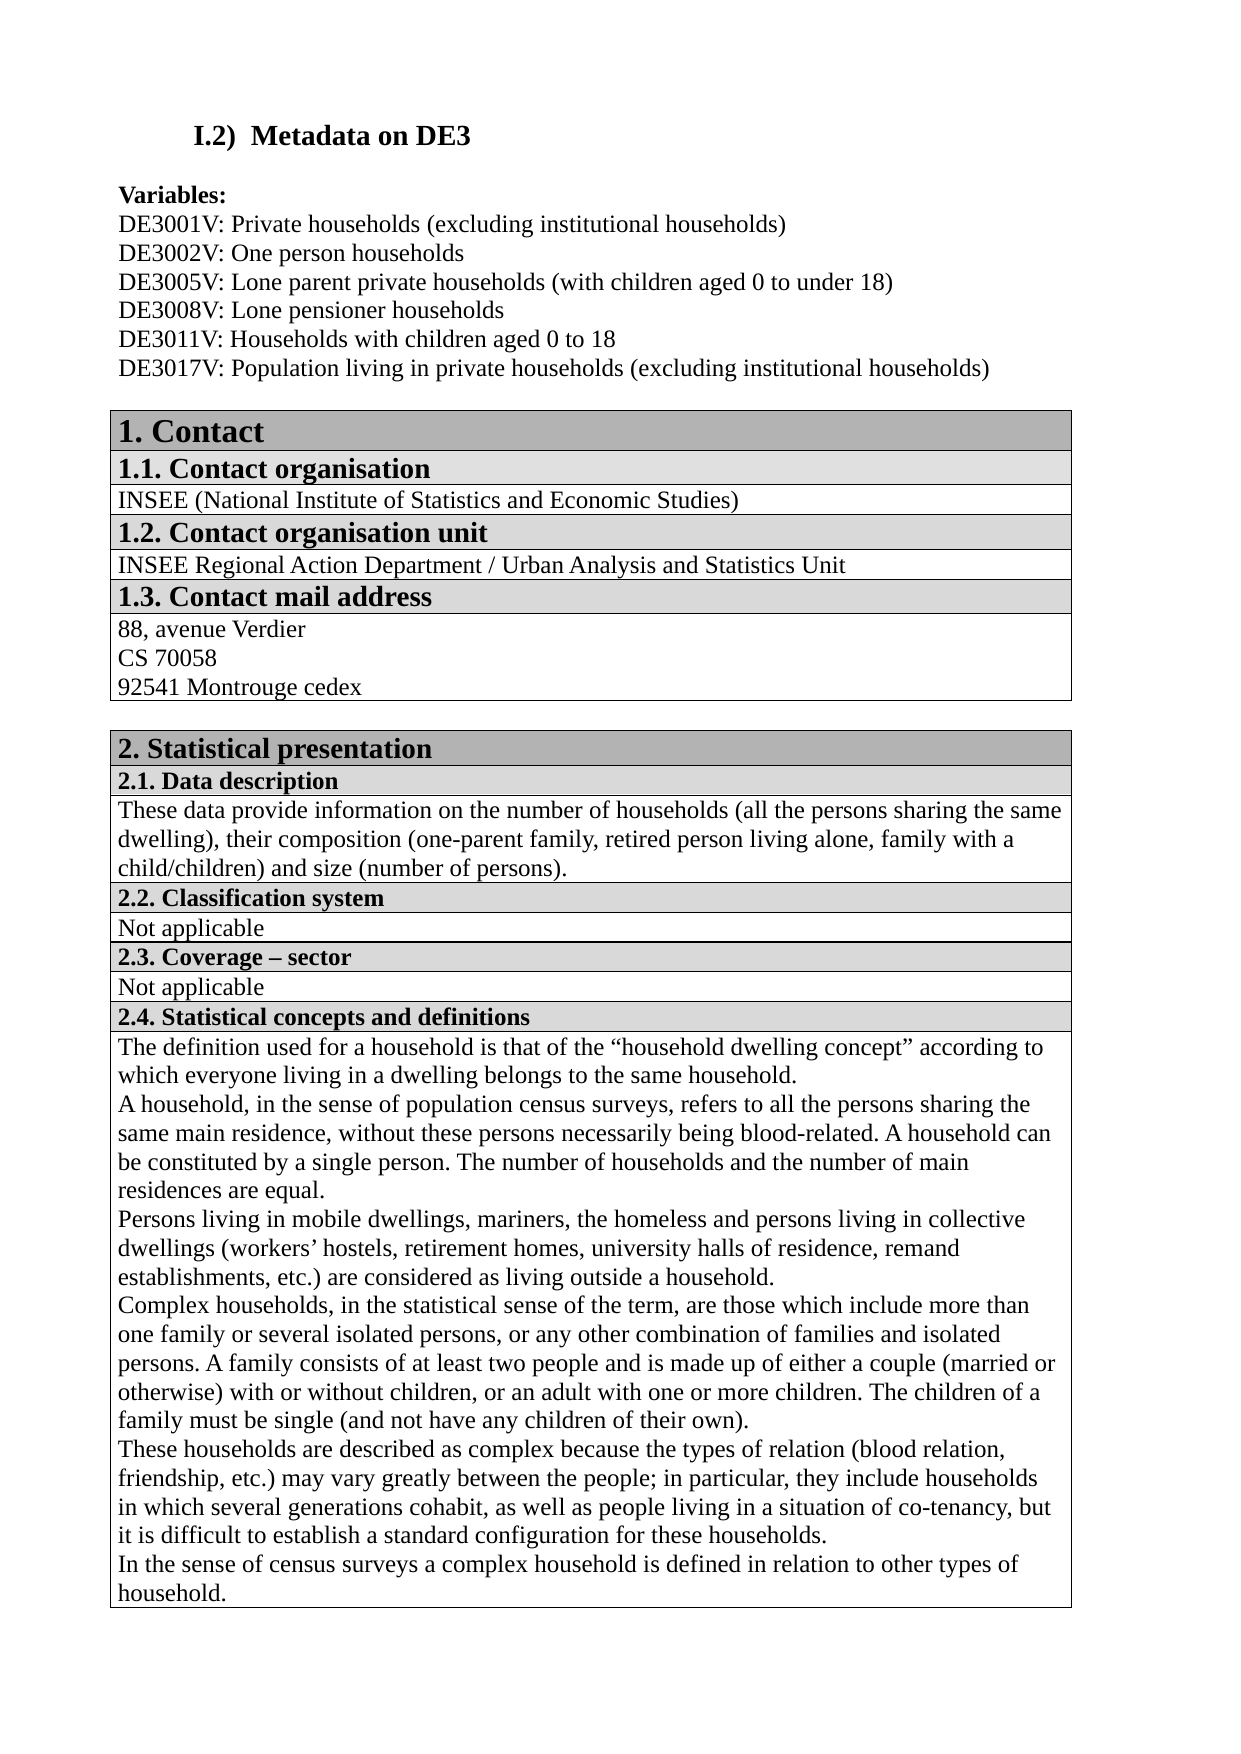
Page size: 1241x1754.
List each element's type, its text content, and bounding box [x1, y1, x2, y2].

table_cell 2.2. Classification system [111, 883, 1071, 912]
table_cell 1.1. Contact organisation [111, 451, 1071, 484]
table_header 2. Statistical presentation [111, 731, 1071, 765]
text Variables: [118, 180, 1122, 209]
table_cell INSEE (National Institute of Statistics and Economic Studies) [111, 485, 1071, 514]
subtitle Metadata on DE3 [193, 118, 1122, 152]
table_cell These data provide information on the number of households (all the persons sharing the same dwelling), their composition (one-parent family, retired person living alone, family with a child/children) and size (number of persons). [111, 796, 1071, 882]
table_cell 2.4. Statistical concepts and definitions [111, 1002, 1071, 1031]
table_cell The definition used for a household is that of the “household dwelling concept” according to which everyone living in a dwelling belongs to the same household. A household, in the sense of population census surveys, refers to all the persons sharing the same main residence, without these persons necessarily being blood-related. A household can be constituted by a single person. The number of households and the number of main residences are equal. Persons living in mobile dwellings, mariners, the homeless and persons living in collective dwellings (workers’ hostels, retirement homes, university halls of residence, remand establishments, etc.) are considered as living outside a household. Complex households, in the statistical sense of the term, are those which include more than one family or several isolated persons, or any other combination of families and isolated persons. A family consists of at least two people and is made up of either a couple (married or otherwise) with or without children, or an adult with one or more children. The children of a family must be single (and not have any children of their own). These households are described as complex because the types of relation (blood relation, friendship, etc.) may vary greatly between the people; in particular, they include households in which several generations cohabit, as well as people living in a situation of co-tenancy, but it is difficult to establish a standard configuration for these households. In the sense of census surveys a complex household is defined in relation to other types of household. [111, 1032, 1071, 1607]
table_cell 2.1. Data description [111, 766, 1071, 794]
table_cell 1.2. Contact organisation unit [111, 515, 1071, 549]
table_cell INSEE Regional Action Department / Urban Analysis and Statistics Unit [111, 550, 1071, 578]
table_cell 1.3. Contact mail address [111, 580, 1071, 613]
text DE3017V: Population living in private households (excluding institutional households) [118, 353, 1122, 382]
table_header 1. Contact [111, 411, 1071, 450]
table_cell 2.3. Coverage – sector [111, 943, 1071, 971]
text DE3001V: Private households (excluding institutional households) DE3002V: One person households DE3005V: Lone parent private households (with children aged 0 to under 18) DE3008V: Lone pensioner households DE3011V: Households with children aged 0 to 18 [118, 209, 1122, 353]
table_cell 88, avenue Verdier CS 70058 92541 Montrouge cedex [111, 614, 1071, 700]
table_cell Not applicable [111, 972, 1071, 1001]
table_cell Not applicable [111, 913, 1071, 941]
